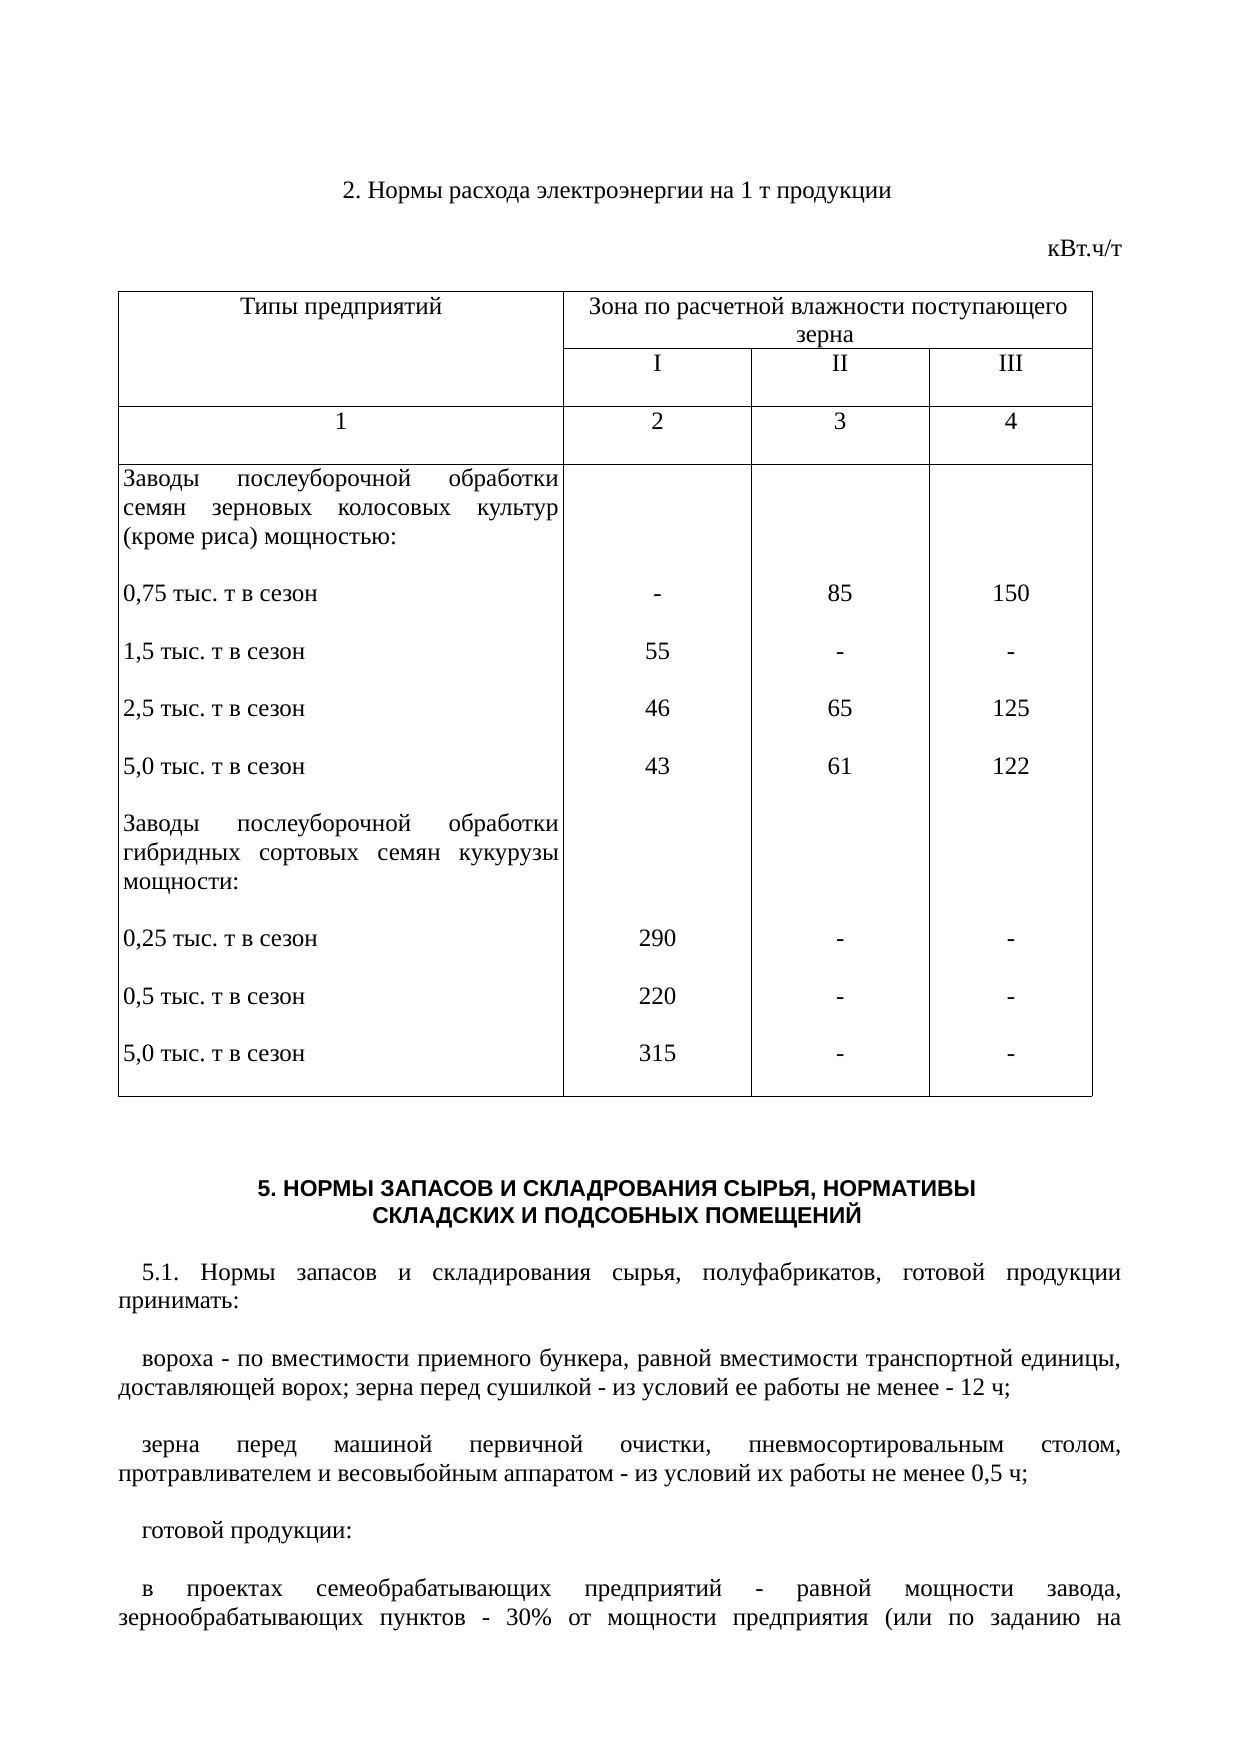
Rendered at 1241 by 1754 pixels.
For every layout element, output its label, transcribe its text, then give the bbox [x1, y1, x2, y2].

table_cell - [752, 636, 929, 693]
text кВт.ч/т [118, 233, 1122, 262]
table_cell 3 [752, 407, 929, 463]
table_cell 61 [752, 751, 929, 808]
table_cell II [752, 349, 929, 406]
table_cell - [752, 924, 929, 981]
table_cell 46 [564, 694, 751, 751]
table_cell [564, 809, 751, 923]
table_cell 65 [752, 694, 929, 751]
table_cell 0,5 тыс. т в сезон [119, 981, 563, 1038]
text зерна перед машиной первичной очистки, пневмосортировальным столом, протравливателем и весовыбойным аппаратом - из условий их работы не менее 0,5 ч; [118, 1429, 1122, 1487]
table_cell 1,5 тыс. т в сезон [119, 636, 563, 693]
table_cell 125 [930, 694, 1092, 751]
table_cell I [564, 349, 751, 406]
table_cell 43 [564, 751, 751, 808]
table_cell 4 [930, 407, 1092, 463]
table_header Зона по расчетной влажности поступающего зерна [564, 292, 1092, 348]
table_cell Заводы послеуборочной обработки семян зерновых колосовых культур (кроме риса) мощностью: [119, 465, 563, 578]
table_cell 2,5 тыс. т в сезон [119, 694, 563, 751]
table_cell 0,25 тыс. т в сезон [119, 924, 563, 981]
table_cell 1 [119, 407, 563, 463]
table_cell 290 [564, 924, 751, 981]
table_cell 5,0 тыс. т в сезон [119, 751, 563, 808]
table_cell Заводы послеуборочной обработки гибридных сортовых семян кукурузы мощности: [119, 809, 563, 923]
table_cell [564, 465, 751, 578]
table_cell - [930, 924, 1092, 981]
table_cell - [564, 579, 751, 636]
table_cell 220 [564, 981, 751, 1038]
table_cell [930, 809, 1092, 923]
table_cell [119, 348, 563, 406]
table_cell 315 [564, 1039, 751, 1096]
text вороха - по вместимости приемного бункера, равной вместимости транспортной единицы, доставляющей ворох; зерна перед сушилкой - из условий ее работы не менее - 12 ч; [118, 1343, 1122, 1400]
table_cell - [930, 981, 1092, 1038]
table_cell 0,75 тыс. т в сезон [119, 579, 563, 636]
table_cell - [752, 981, 929, 1038]
table_cell 5,0 тыс. т в сезон [119, 1039, 563, 1096]
table_cell [752, 465, 929, 578]
subtitle 5. НОРМЫ ЗАПАСОВ И СКЛАДРОВАНИЯ СЫРЬЯ, НОРМАТИВЫ [118, 1175, 1122, 1202]
text 5.1. Нормы запасов и складирования сырья, полуфабрикатов, готовой продукции принимать: [118, 1257, 1122, 1314]
text в проектах семеобрабатывающих предприятий - равной мощности завода, зернообрабатывающих пунктов - 30% от мощности предприятия (или по заданию на [118, 1573, 1122, 1630]
table_cell - [930, 636, 1092, 693]
table_cell III [930, 349, 1092, 406]
text готовой продукции: [118, 1515, 1122, 1544]
text 2. Нормы расхода электроэнергии на 1 т продукции [118, 176, 1122, 204]
table_cell [930, 465, 1092, 578]
table_cell - [752, 1039, 929, 1096]
table_cell 2 [564, 407, 751, 463]
table_header #G0Типы предприятий [119, 292, 563, 348]
table_cell 122 [930, 751, 1092, 808]
table_cell [752, 809, 929, 923]
subtitle СКЛАДСКИХ И ПОДСОБНЫХ ПОМЕЩЕНИЙ [118, 1202, 1122, 1228]
table_cell - [930, 1039, 1092, 1096]
table_cell 150 [930, 579, 1092, 636]
table_cell 85 [752, 579, 929, 636]
table_cell 55 [564, 636, 751, 693]
